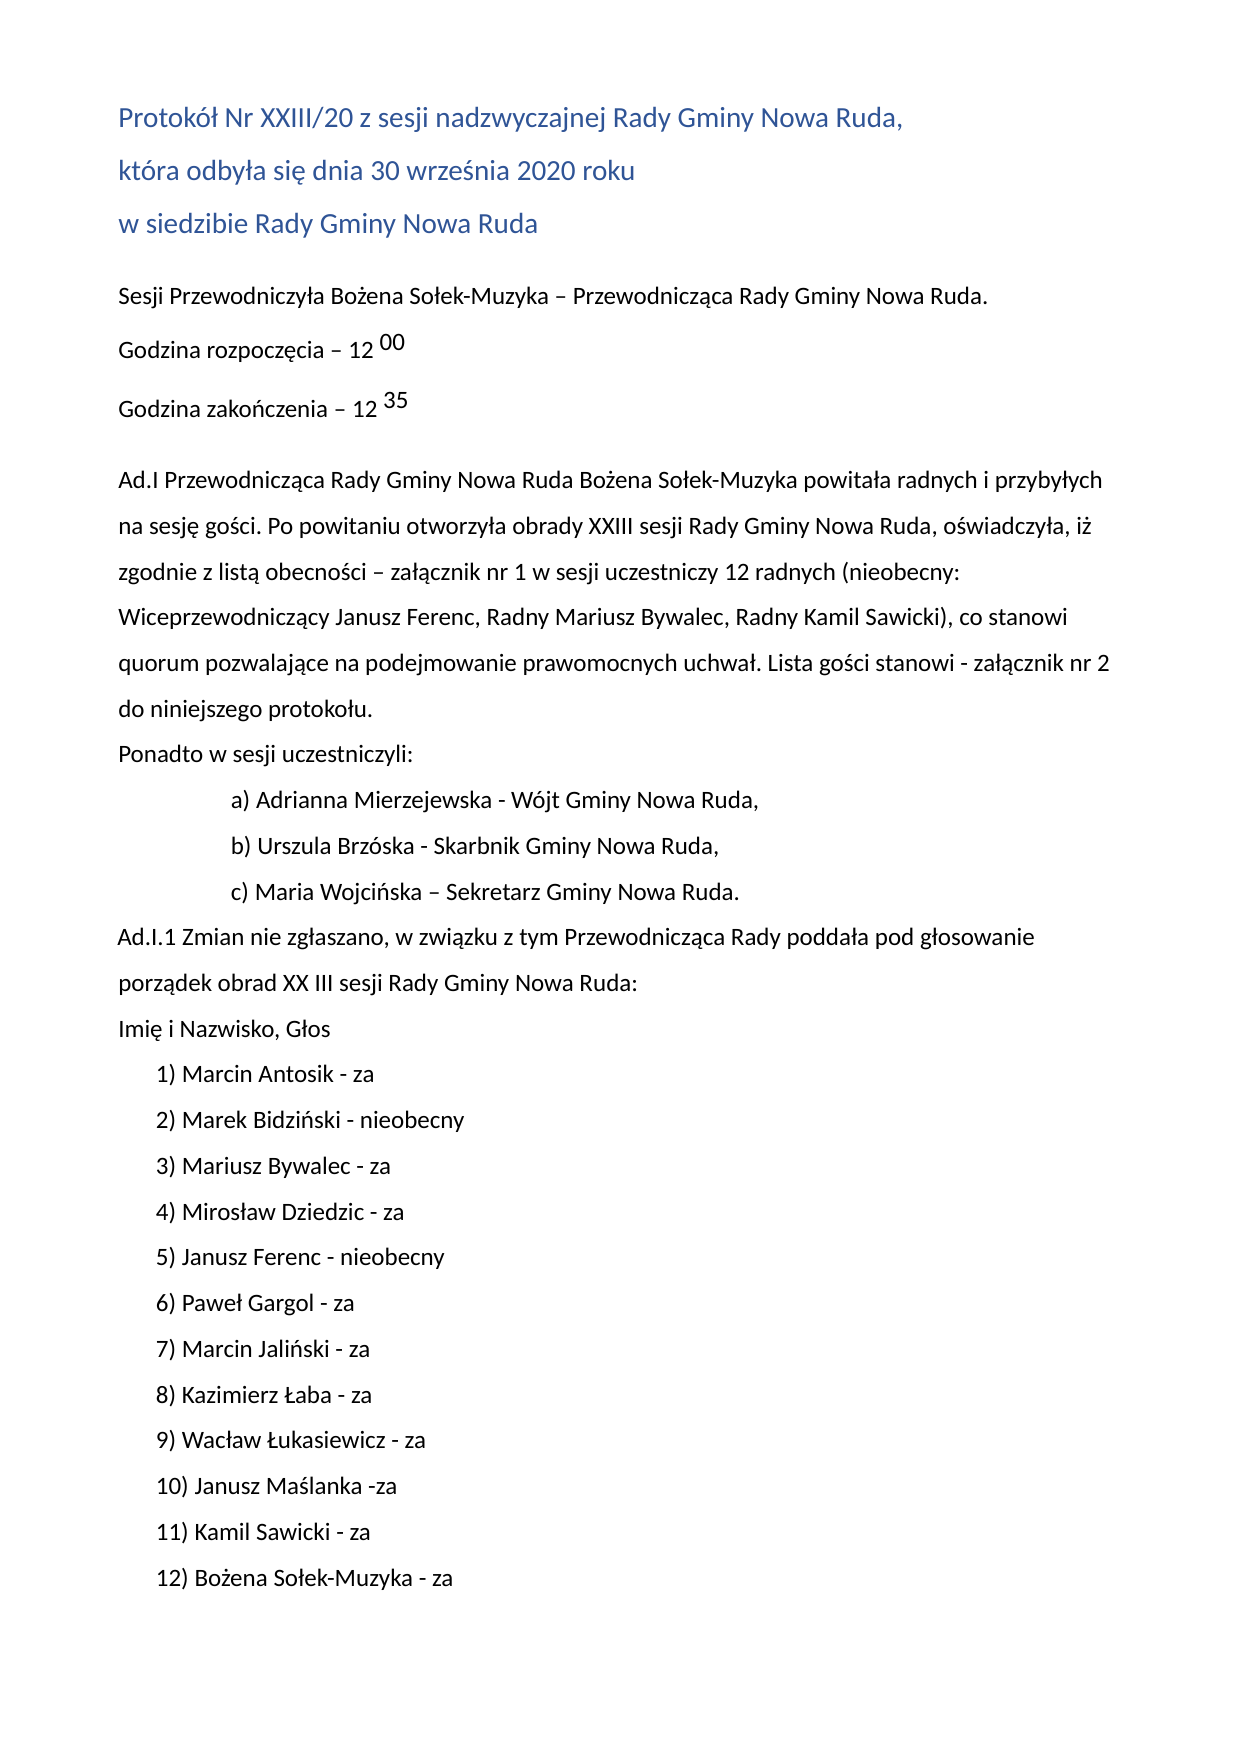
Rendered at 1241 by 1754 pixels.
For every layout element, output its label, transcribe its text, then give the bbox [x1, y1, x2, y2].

subtitle Protokół Nr XXIII/20 z sesji nadzwyczajnej Rady Gminy Nowa Ruda, która odbyła się dnia 30 września 2020 roku w siedzibie Rady Gminy Nowa Ruda [118, 99, 1122, 241]
list Janusz Maślanka -za [156, 1470, 1122, 1501]
list Janusz Ferenc - nieobecny [156, 1242, 1122, 1272]
list Urszula Brzóska - Skarbnik Gminy Nowa Ruda, [231, 830, 1122, 861]
list Paweł Gargol - za [156, 1287, 1122, 1318]
list Kamil Sawicki - za [156, 1516, 1122, 1546]
list Bożena Sołek-Muzyka - za [156, 1562, 1122, 1592]
text Imię i Nazwisko, Głos [118, 1013, 1122, 1043]
list Zmian nie zgłaszano, w związku z tym Przewodnicząca Rady poddała pod głosowanie porządek obrad XX III sesji Rady Gminy Nowa Ruda: [117, 921, 1122, 998]
list Kazimierz Łaba - za [156, 1379, 1122, 1409]
list Wacław Łukasiewicz - za [156, 1424, 1122, 1455]
text Godzina rozpoczęcia – 12 00 [118, 326, 1122, 365]
text Sesji Przewodniczyła Bożena Sołek-Muzyka – Przewodnicząca Rady Gminy Nowa Ruda. [118, 280, 1122, 310]
list Mariusz Bywalec - za [156, 1150, 1122, 1181]
text Godzina zakończenia – 12 35 [118, 384, 1122, 424]
list Mirosław Dziedzic - za [156, 1196, 1122, 1226]
list Przewodnicząca Rady Gminy Nowa Ruda Bożena Sołek-Muzyka powitała radnych i przybyłych na sesję gości. Po powitaniu otworzyła obrady XXIII sesji Rady Gminy Nowa Ruda, oświadczyła, iż zgodnie z listą obecności – załącznik nr 1 w sesji uczestniczy 12 radnych (nieobecny: Wiceprzewodniczący Janusz Ferenc, Radny Mariusz Bywalec, Radny Kamil Sawicki), co stanowi quorum pozwalające na podejmowanie prawomocnych uchwał. Lista gości stanowi - załącznik nr 2 do niniejszego protokołu. Ponadto w sesji uczestniczyli: [118, 464, 1122, 769]
list Marcin Antosik - za [156, 1059, 1122, 1089]
list Maria Wojcińska – Sekretarz Gminy Nowa Ruda. [231, 876, 1122, 906]
list Adrianna Mierzejewska - Wójt Gminy Nowa Ruda, [231, 784, 1122, 815]
list Marek Bidziński - nieobecny [156, 1104, 1122, 1135]
list Marcin Jaliński - za [156, 1333, 1122, 1363]
